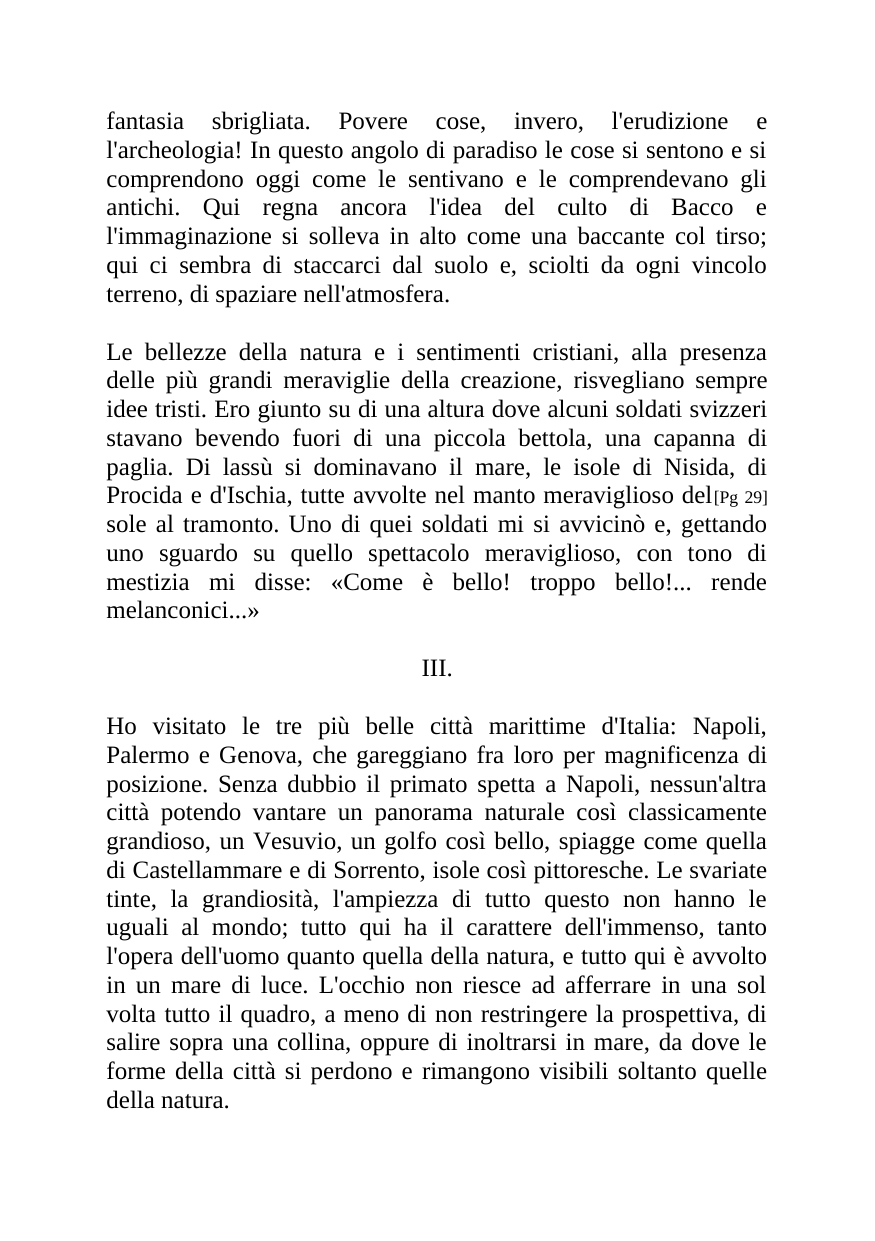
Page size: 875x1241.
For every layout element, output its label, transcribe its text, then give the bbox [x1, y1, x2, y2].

text Le bellezze della natura e i sentimenti cristiani, alla presenza delle più grandi meraviglie della creazione, risvegliano sempre idee tristi. Ero giunto su di una altura dove alcuni soldati svizzeri stavano bevendo fuori di una piccola bettola, una capanna di paglia. Di lassù si dominavano il mare, le isole di Nisida, di Procida e d'Ischia, tutte avvolte nel manto meraviglioso del[Pg 29] sole al tramonto. Uno di quei soldati mi si avvicinò e, gettando uno sguardo su quello spettacolo meraviglioso, con tono di mestizia mi disse: «Come è bello! troppo bello!... rende melanconici...» [106, 337, 768, 624]
text fantasia sbrigliata. Povere cose, invero, l'erudizione e l'archeologia! In questo angolo di paradiso le cose si sentono e si comprendono oggi come le sentivano e le comprendevano gli antichi. Qui regna ancora l'idea del culto di Bacco e l'immaginazione si solleva in alto come una baccante col tirso; qui ci sembra di staccarci dal suolo e, sciolti da ogni vincolo terreno, di spaziare nell'atmosfera. [106, 106, 768, 307]
text III. [106, 653, 768, 682]
text Ho visitato le tre più belle città marittime d'Italia: Napoli, Palermo e Genova, che gareggiano fra loro per magnificenza di posizione. Senza dubbio il primato spetta a Napoli, nessun'altra città potendo vantare un panorama naturale così classicamente grandioso, un Vesuvio, un golfo così bello, spiagge come quella di Castellammare e di Sorrento, isole così pittoresche. Le svariate tinte, la grandiosità, l'ampiezza di tutto questo non hanno le uguali al mondo; tutto qui ha il carattere dell'immenso, tanto l'opera dell'uomo quanto quella della natura, e tutto qui è avvolto in un mare di luce. L'occhio non riesce ad afferrare in una sol volta tutto il quadro, a meno di non restringere la prospettiva, di salire sopra una collina, oppure di inoltrarsi in mare, da dove le forme della città si perdono e rimangono visibili soltanto quelle della natura. [106, 711, 768, 1114]
